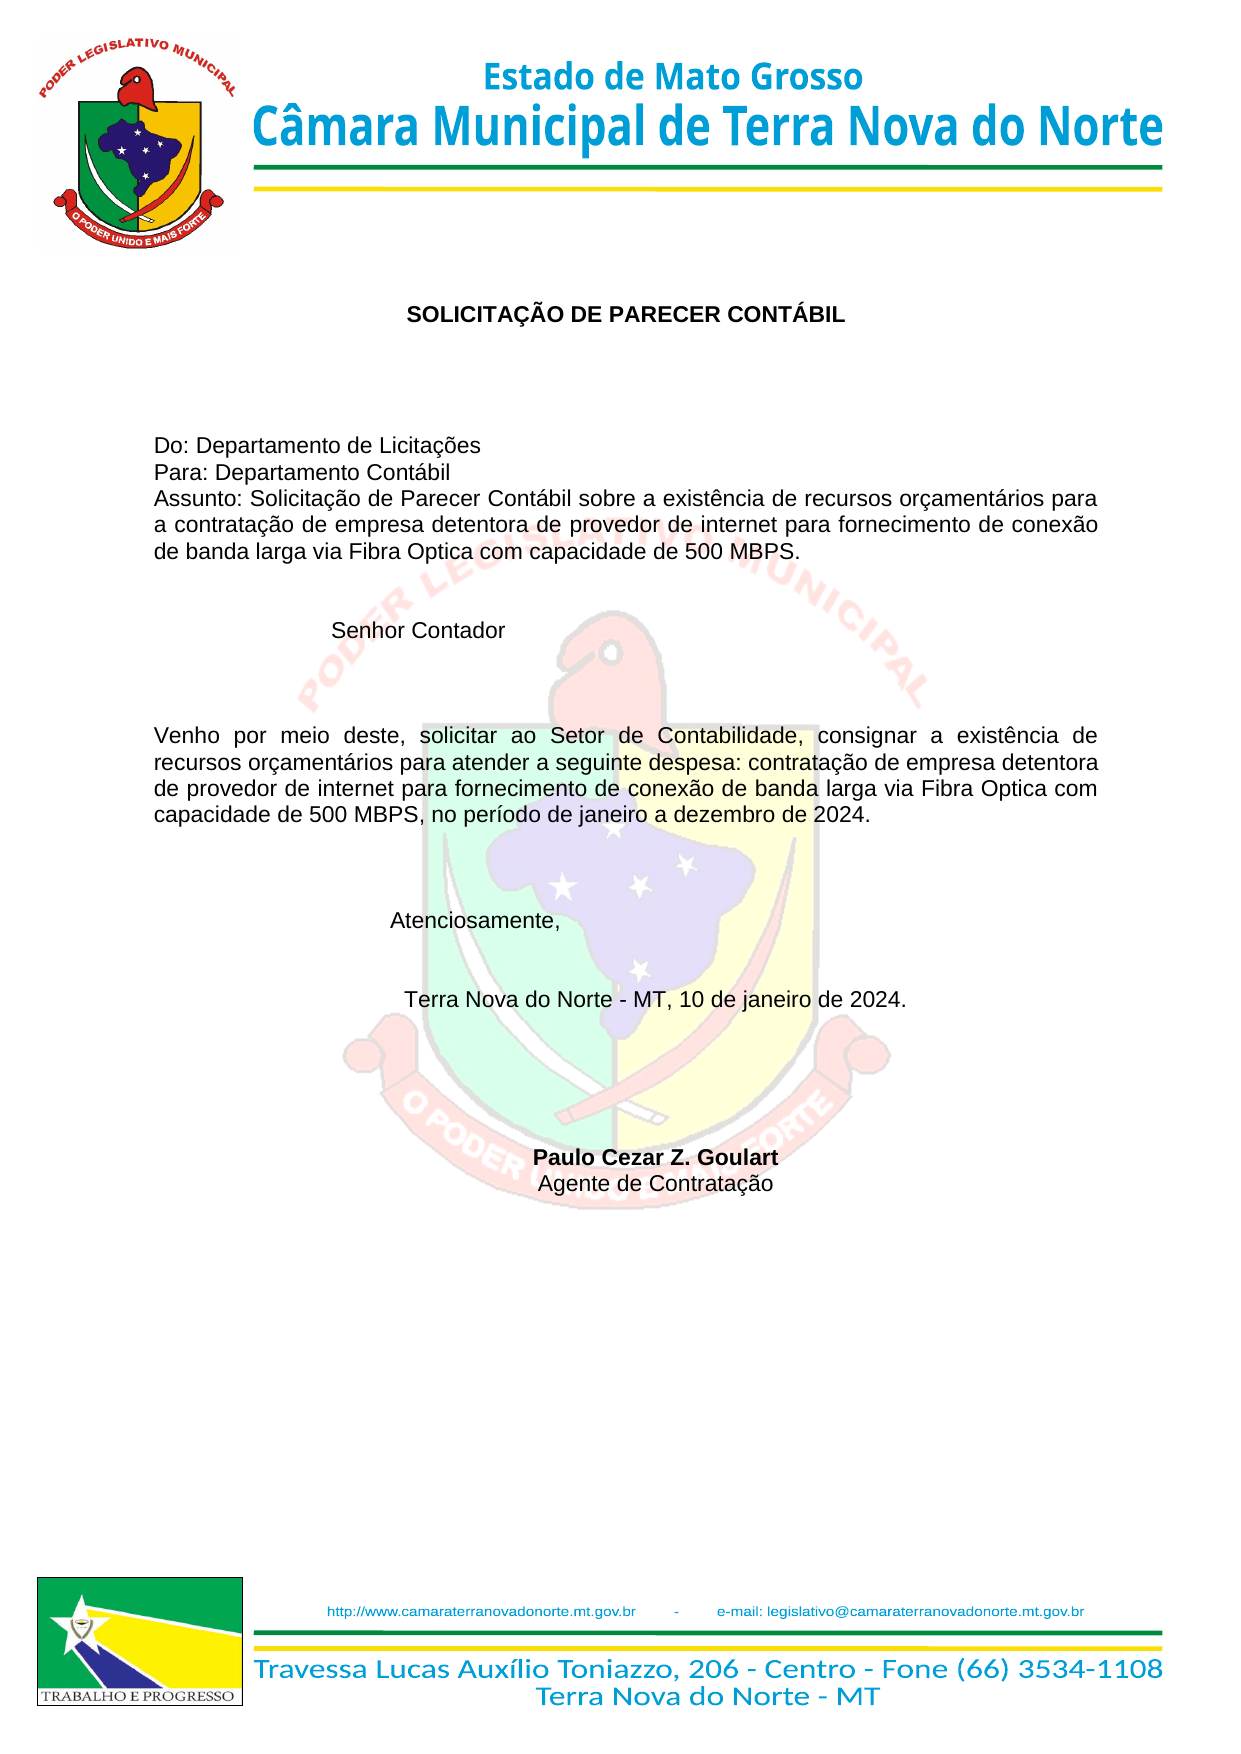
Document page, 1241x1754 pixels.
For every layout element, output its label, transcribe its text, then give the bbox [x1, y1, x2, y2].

text Atenciosamente, [213, 907, 284, 933]
picture [38, 1578, 242, 1705]
picture [35, 36, 241, 251]
text Para: Departamento Contábil [153, 459, 1098, 485]
text Senhor Contador [153, 617, 284, 643]
text Paulo Cezar Z. Goulart [213, 1144, 284, 1170]
text Venho por meio deste, solicitar ao Setor de Contabilidade, consignar a existência de recursos orçamentários para atender a seguinte despesa: contratação de empresa detentora de provedor de internet para fornecimento de conexão de banda larga via Fibra Optica com capacidade de 500 MBPS, no período de janeiro a dezembro de 2024. [153, 722, 284, 828]
text Terra Nova do Norte - MT, 10 de janeiro de 2024. [213, 986, 284, 1012]
text Assunto: Solicitação de Parecer Contábil sobre a existência de recursos orçamentários para a contratação de empresa detentora de provedor de internet para fornecimento de conexão de banda larga via Fibra Optica com capacidade de 500 MBPS. [153, 485, 1099, 564]
text Do: Departamento de Licitações [153, 432, 1098, 459]
text Venho por meio deste, solicitar ao Setor de Contabilidade, consignar a existência de recursos orçamentários para atender a seguinte despesa: contratação de empresa detentora de provedor de internet para fornecimento de conexão de banda larga via Fibra Optica com capacidade de 500 MBPS, no período de janeiro a dezembro de 2024. [947, 722, 1099, 828]
text Senhor Contador [947, 617, 1098, 643]
text Terra Nova do Norte - MT, 10 de janeiro de 2024. [947, 986, 1098, 1012]
text Paulo Cezar Z. Goulart [947, 1144, 1098, 1170]
picture [836, 1606, 849, 1613]
text SOLICITAÇÃO DE PARECER CONTÁBIL [153, 301, 1098, 327]
text Agente de Contratação [947, 1170, 1098, 1197]
text Agente de Contratação [213, 1170, 284, 1197]
text Atenciosamente, [947, 907, 1098, 933]
